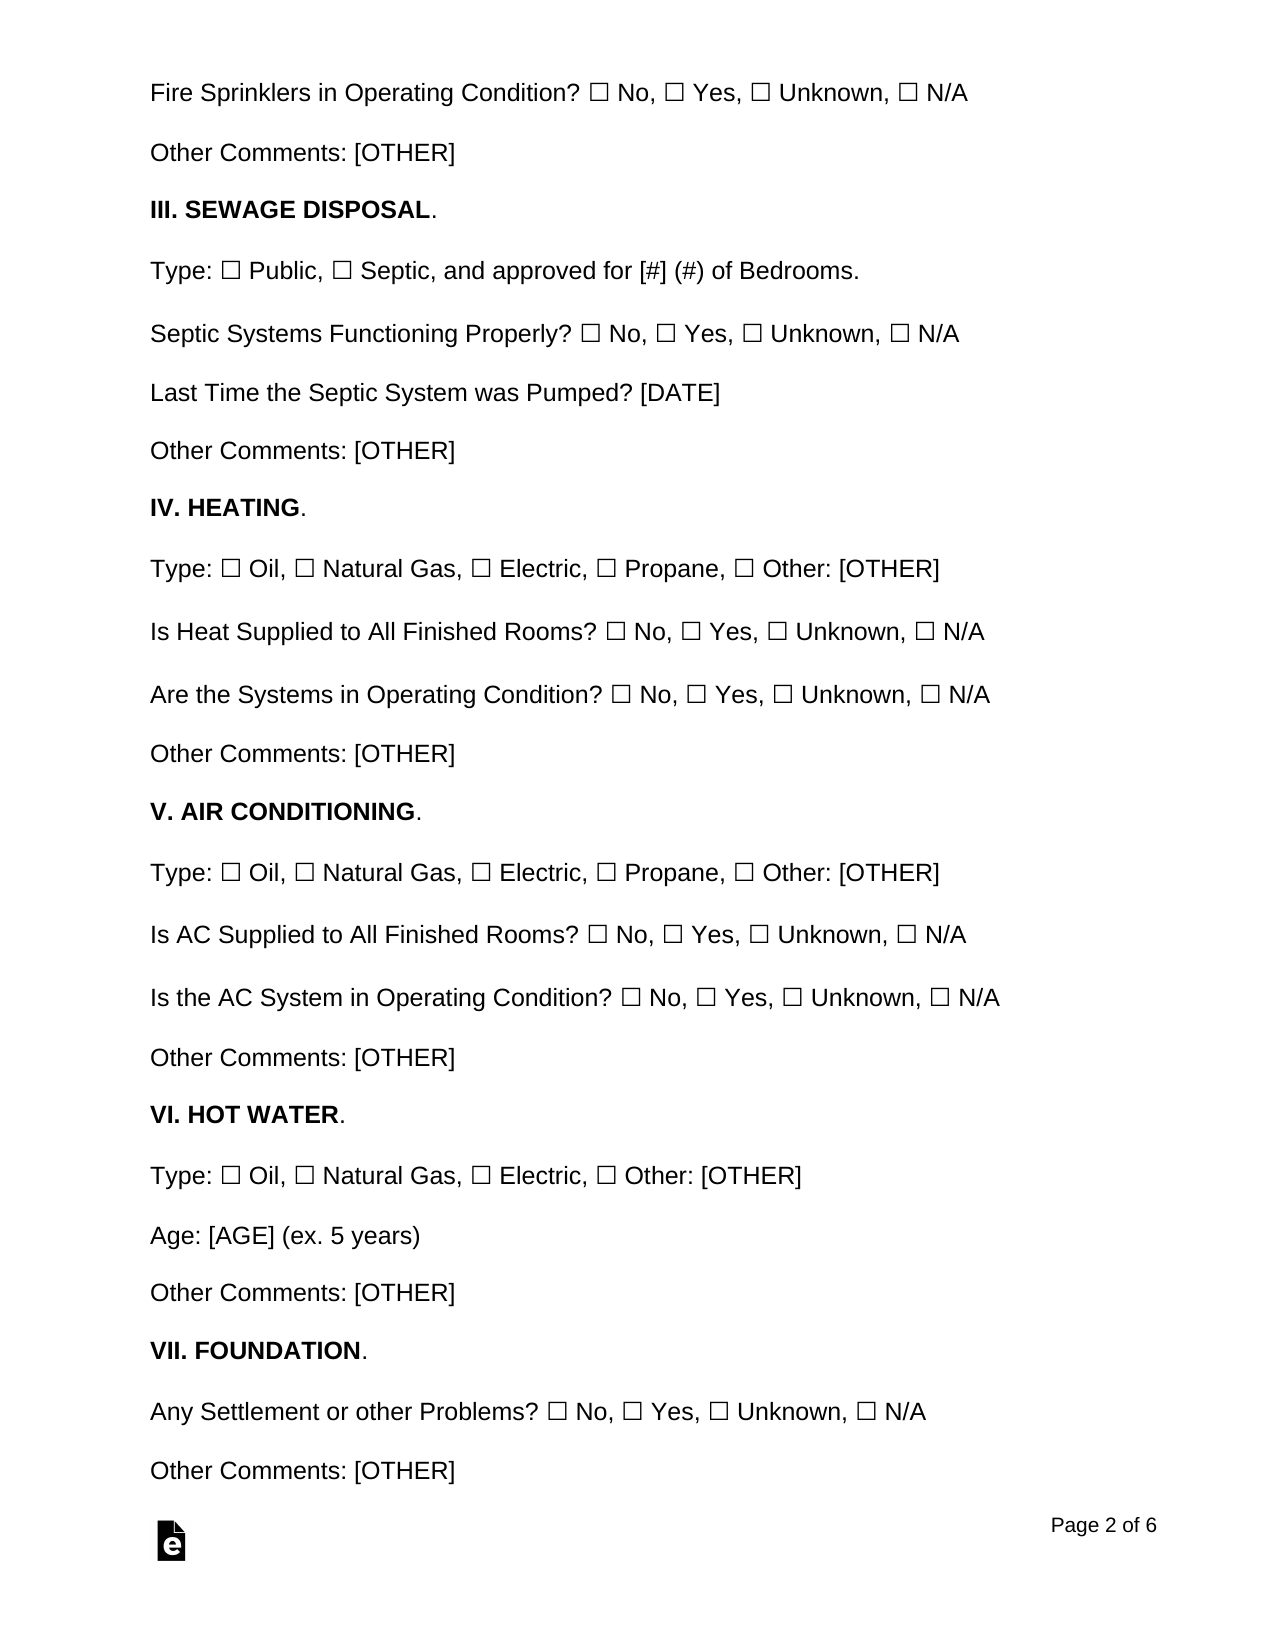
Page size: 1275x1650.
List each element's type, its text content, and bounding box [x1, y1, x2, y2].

text Age: [AGE] (ex. 5 years) [150, 1221, 1125, 1249]
text Other Comments: [OTHER] [150, 1278, 1125, 1307]
text Other Comments: [OTHER] [150, 436, 1125, 465]
text VII. FOUNDATION. [150, 1336, 1125, 1364]
text Last Time the Septic System was Pumped? [DATE] [150, 378, 1125, 407]
text Septic Systems Functioning Properly? ☐ No, ☐ Yes, ☐ Unknown, ☐ N/A [150, 316, 1125, 350]
text Is AC Supplied to All Finished Rooms? ☐ No, ☐ Yes, ☐ Unknown, ☐ N/A [150, 917, 1125, 951]
text Type: ☐ Oil, ☐ Natural Gas, ☐ Electric, ☐ Propane, ☐ Other: [OTHER] [150, 551, 1125, 585]
text Is Heat Supplied to All Finished Rooms? ☐ No, ☐ Yes, ☐ Unknown, ☐ N/A [150, 614, 1125, 648]
text Is the AC System in Operating Condition? ☐ No, ☐ Yes, ☐ Unknown, ☐ N/A [150, 980, 1125, 1014]
text V. AIR CONDITIONING. [150, 797, 1125, 826]
text Any Settlement or other Problems? ☐ No, ☐ Yes, ☐ Unknown, ☐ N/A [150, 1393, 1125, 1427]
text Fire Sprinklers in Operating Condition? ☐ No, ☐ Yes, ☐ Unknown, ☐ N/A [150, 75, 1125, 109]
text Other Comments: [OTHER] [150, 138, 1125, 167]
text Type: ☐ Oil, ☐ Natural Gas, ☐ Electric, ☐ Propane, ☐ Other: [OTHER] [150, 854, 1125, 888]
text Other Comments: [OTHER] [150, 739, 1125, 768]
text Other Comments: [OTHER] [150, 1043, 1125, 1072]
text Type: ☐ Oil, ☐ Natural Gas, ☐ Electric, ☐ Other: [OTHER] [150, 1158, 1125, 1192]
text Other Comments: [OTHER] [150, 1456, 1125, 1485]
text III. SEWAGE DISPOSAL. [150, 195, 1125, 224]
text IV. HEATING. [150, 493, 1125, 522]
text VI. HOT WATER. [150, 1100, 1125, 1129]
text Type: ☐ Public, ☐ Septic, and approved for [#] (#) of Bedrooms. [150, 253, 1125, 287]
text Are the Systems in Operating Condition? ☐ No, ☐ Yes, ☐ Unknown, ☐ N/A [150, 677, 1125, 711]
